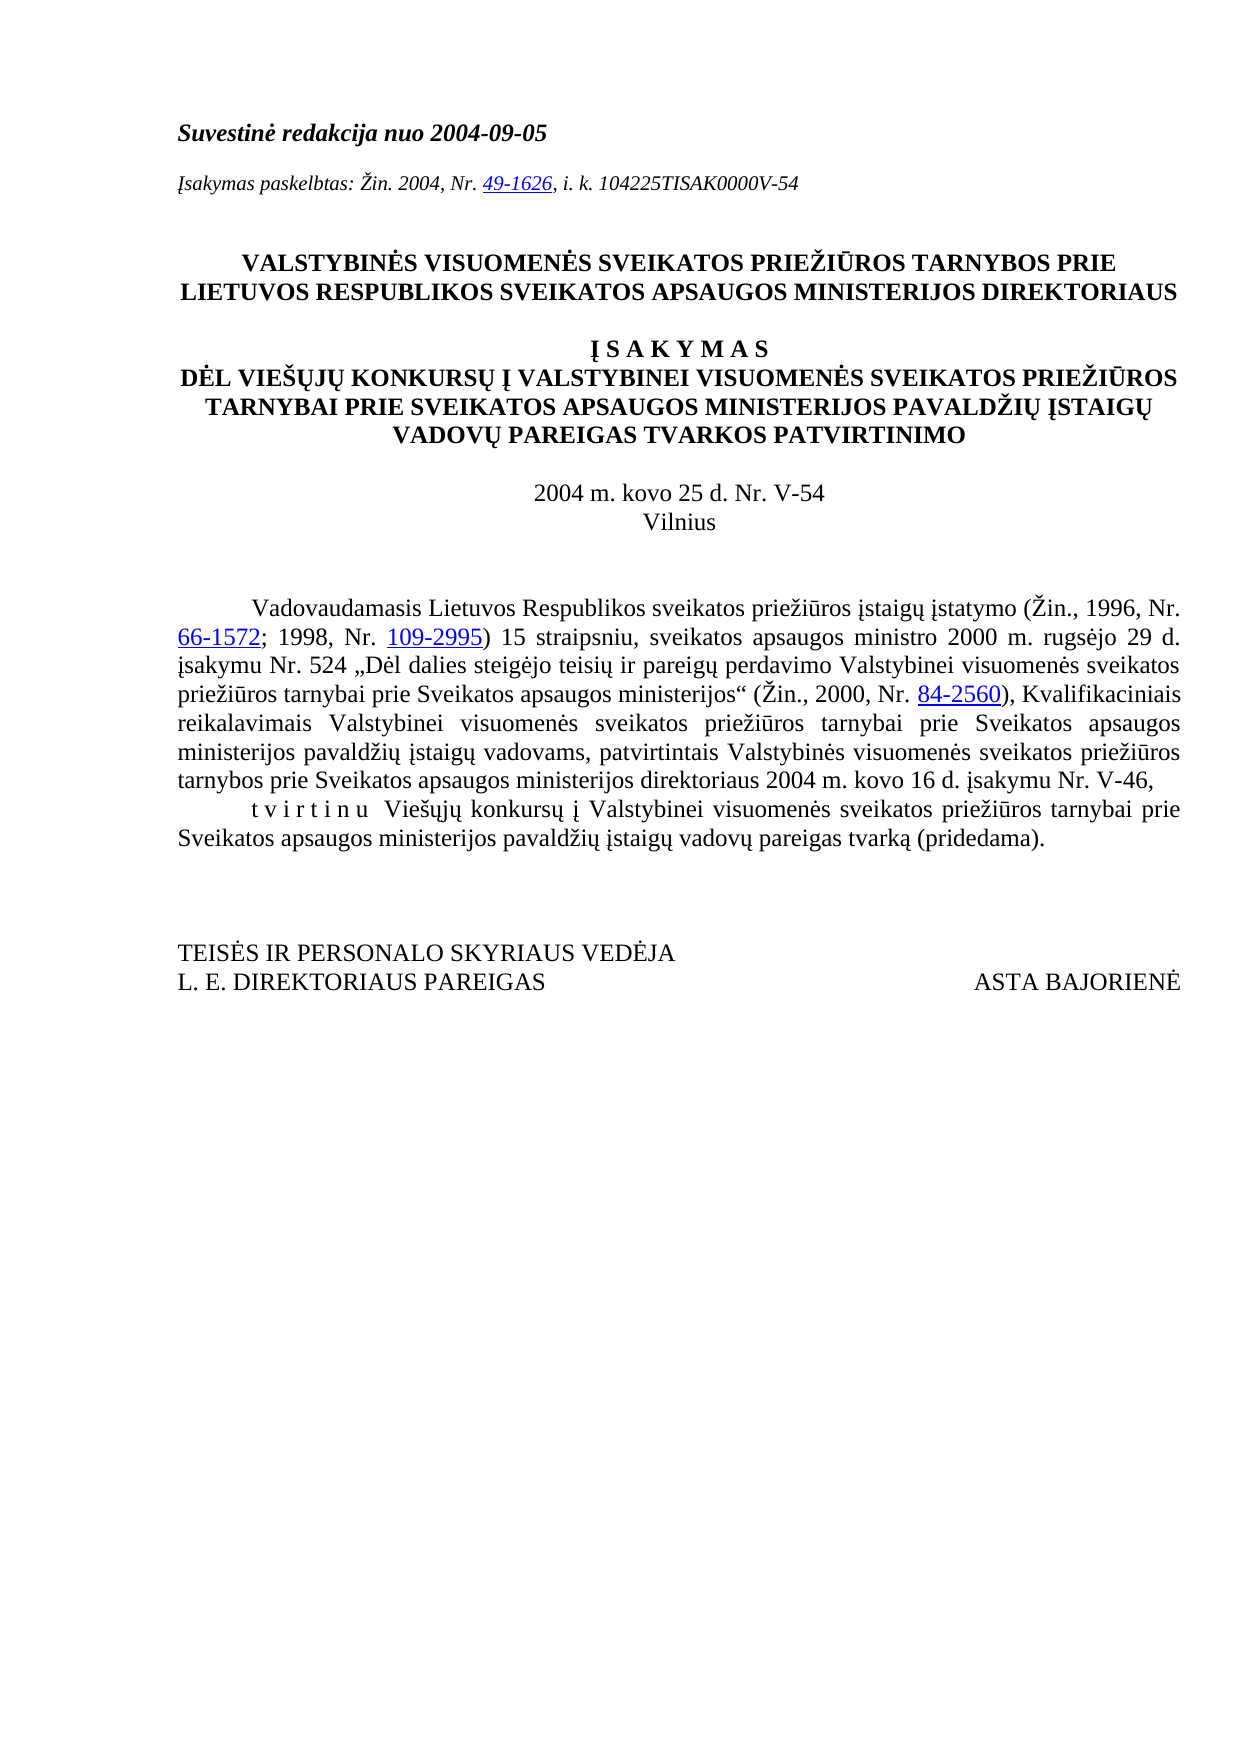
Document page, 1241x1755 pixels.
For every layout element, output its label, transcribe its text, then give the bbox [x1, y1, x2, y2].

text VALSTYBINĖS VISUOMENĖS SVEIKATOS PRIEŽIŪROS TARNYBOS PRIE LIETUVOS RESPUBLIKOS SVEIKATOS APSAUGOS MINISTERIJOS DIREKTORIAUS [177, 248, 1181, 305]
text 2004 m. kovo 25 d. Nr. V-54 [177, 478, 1181, 507]
text Į S A K Y M A S [177, 334, 1181, 363]
text l. E. direktoriaus pareigas Asta Bajorienė [177, 967, 1181, 995]
text DĖL VIEŠŲJŲ KONKURSŲ Į VALSTYBINEI VISUOMENĖS SVEIKATOS PRIEŽIŪROS TARNYBAI PRIE SVEIKATOS APSAUGOS MINISTERIJOS PAVALDŽIŲ ĮSTAIGŲ VADOVŲ PAREIGAS TVARKOS PATVIRTINIMO [177, 363, 1181, 449]
text Teisės ir personalo skyriaus vedėja [177, 938, 1181, 967]
text Įsakymas paskelbtas: Žin. 2004, Nr. 49-1626, i. k. 104225TISAK0000V-54 [177, 171, 1181, 195]
text Vadovaudamasis Lietuvos Respublikos sveikatos priežiūros įstaigų įstatymo (Žin., 1996, Nr. 66-1572; 1998, Nr. 109-2995) 15 straipsniu, sveikatos apsaugos ministro 2000 m. rugsėjo 29 d. įsakymu Nr. 524 „Dėl dalies steigėjo teisių ir pareigų perdavimo Valstybinei visuomenės sveikatos priežiūros tarnybai prie Sveikatos apsaugos ministerijos“ (Žin., 2000, Nr. 84-2560), Kvalifikaciniais reikalavimais Valstybinei visuomenės sveikatos priežiūros tarnybai prie Sveikatos apsaugos ministerijos pavaldžių įstaigų vadovams, patvirtintais Valstybinės visuomenės sveikatos priežiūros tarnybos prie Sveikatos apsaugos ministerijos direktoriaus 2004 m. kovo 16 d. įsakymu Nr. V-46, [177, 593, 1181, 794]
text Suvestinė redakcija nuo 2004-09-05 [177, 118, 1181, 147]
text tvirtinu Viešųjų konkursų į Valstybinei visuomenės sveikatos priežiūros tarnybai prie Sveikatos apsaugos ministerijos pavaldžių įstaigų vadovų pareigas tvarką (pridedama). [177, 794, 1181, 852]
text Vilnius [177, 507, 1181, 535]
